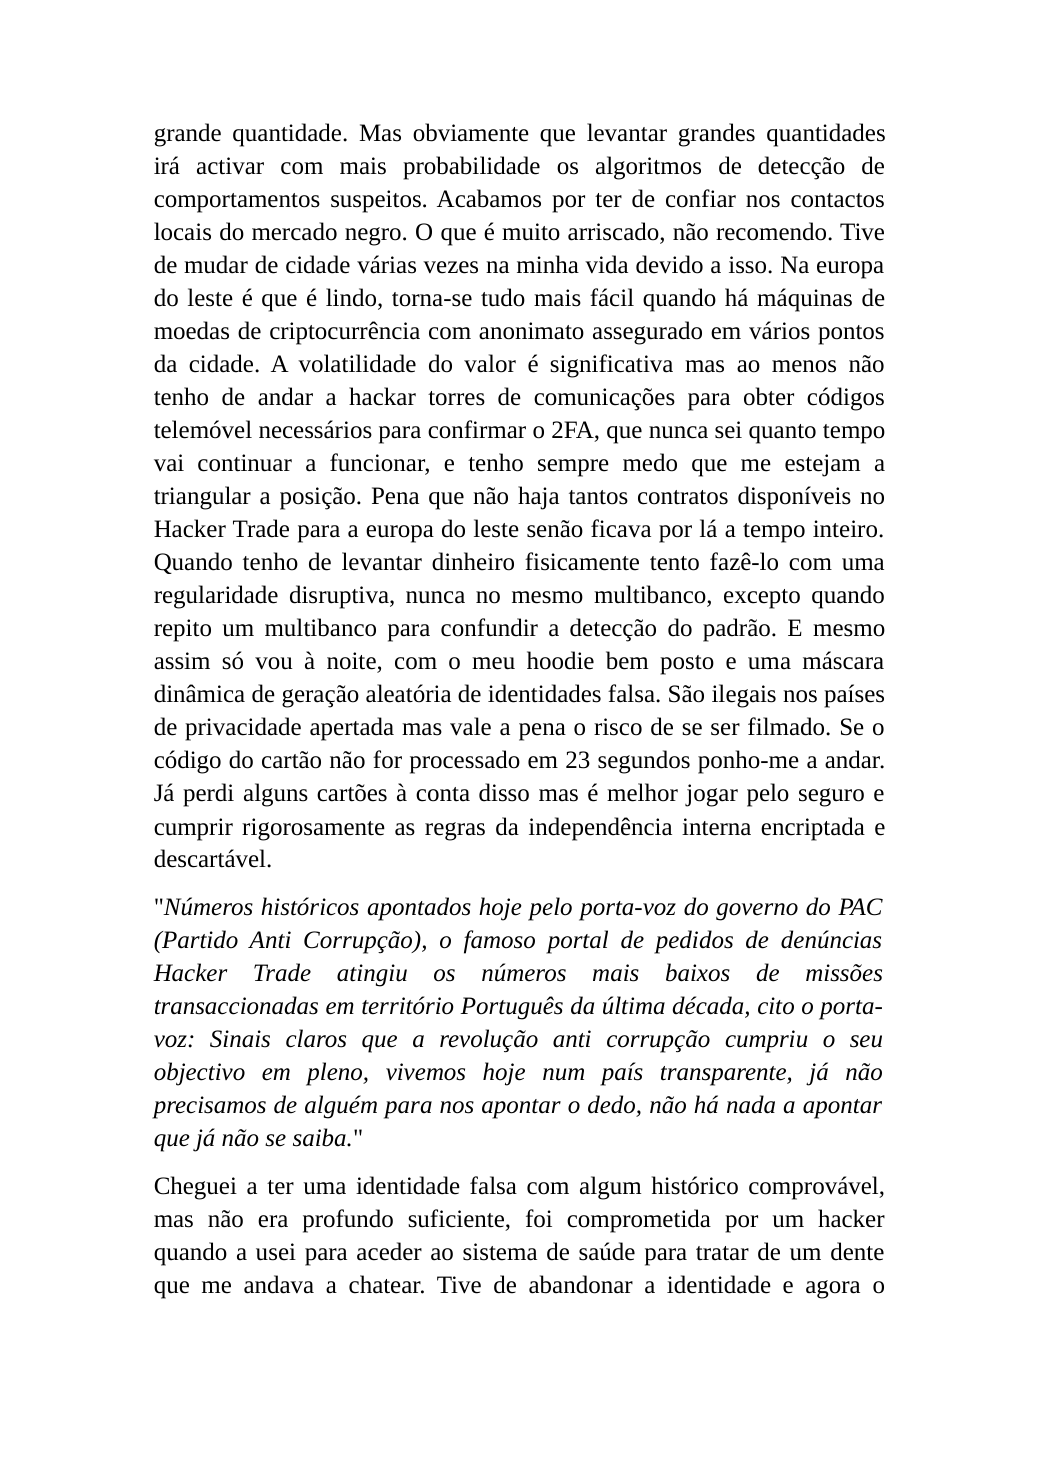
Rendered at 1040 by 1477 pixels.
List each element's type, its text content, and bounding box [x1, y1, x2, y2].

text grande quantidade. Mas obviamente que levantar grandes quantidades irá activar com mais probabilidade os algoritmos de detecção de comportamentos suspeitos. Acabamos por ter de confiar nos contactos locais do mercado negro. O que é muito arriscado, não recomendo. Tive de mudar de cidade várias vezes na minha vida devido a isso. Na europa do leste é que é lindo, torna-se tudo mais fácil quando há máquinas de moedas de criptocurrência com anonimato assegurado em vários pontos da cidade. A volatilidade do valor é significativa mas ao menos não tenho de andar a hackar torres de comunicações para obter códigos telemóvel necessários para confirmar o 2FA, que nunca sei quanto tempo vai continuar a funcionar, e tenho sempre medo que me estejam a triangular a posição. Pena que não haja tantos contratos disponíveis no Hacker Trade para a europa do leste senão ficava por lá a tempo inteiro. Quando tenho de levantar dinheiro fisicamente tento fazê-lo com uma regularidade disruptiva, nunca no mesmo multibanco, excepto quando repito um multibanco para confundir a detecção do padrão. E mesmo assim só vou à noite, com o meu hoodie bem posto e uma máscara dinâmica de geração aleatória de identidades falsa. São ilegais nos países de privacidade apertada mas vale a pena o risco de se ser filmado. Se o código do cartão não for processado em 23 segundos ponho-me a andar. Já perdi alguns cartões à conta disso mas é melhor jogar pelo seguro e cumprir rigorosamente as regras da independência interna encriptada e descartável. [153, 118, 886, 873]
text "Números históricos apontados hoje pelo porta-voz do governo do PAC (Partido Anti Corrupção), o famoso portal de pedidos de denúncias Hacker Trade atingiu os números mais baixos de missões transaccionadas em território Português da última década, cito o porta-voz: Sinais claros que a revolução anti corrupção cumpriu o seu objectivo em pleno, vivemos hoje num país transparente, já não precisamos de alguém para nos apontar o dedo, não há nada a apontar que já não se saiba." [153, 892, 886, 1152]
text Cheguei a ter uma identidade falsa com algum histórico comprovável, mas não era profundo suficiente, foi comprometida por um hacker quando a usei para aceder ao sistema de saúde para tratar de um dente que me andava a chatear. Tive de abandonar a identidade e agora o [153, 1171, 886, 1299]
